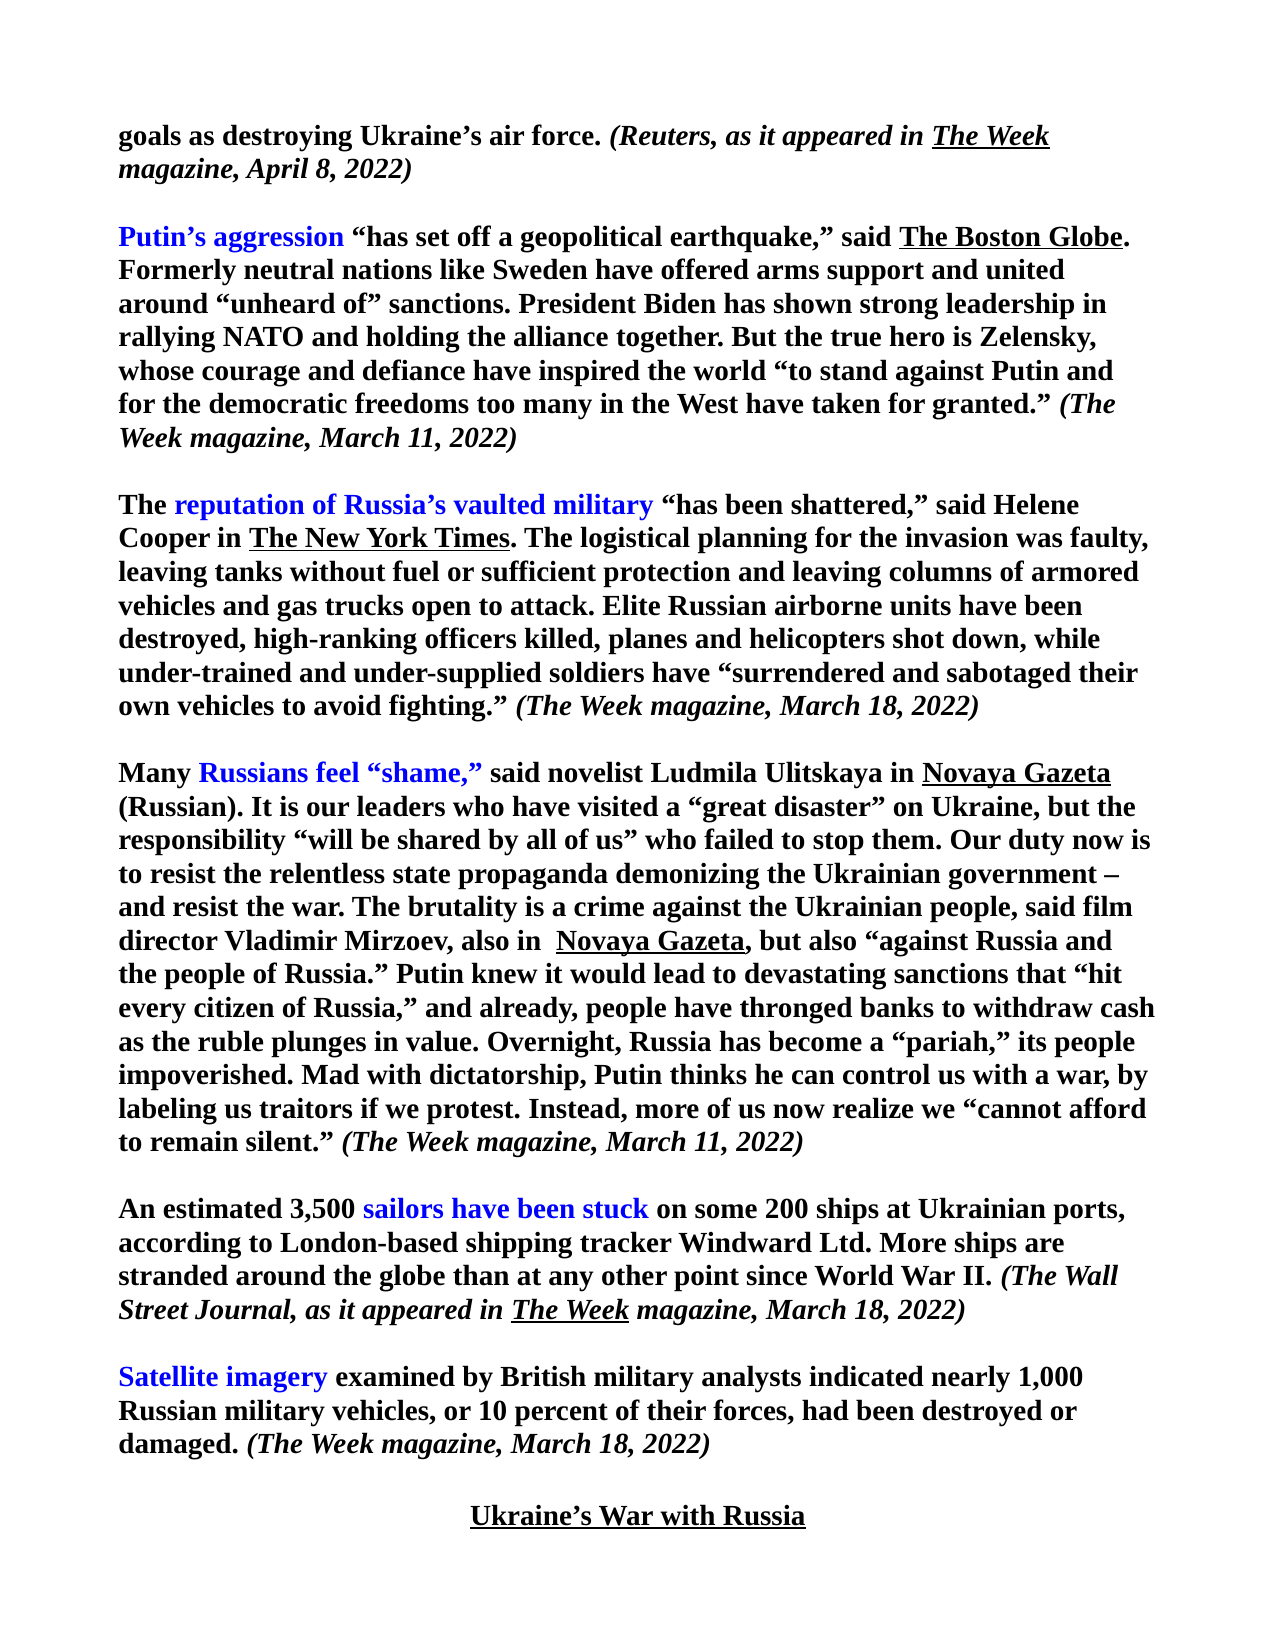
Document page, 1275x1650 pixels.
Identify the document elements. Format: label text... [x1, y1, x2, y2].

text Putin’s aggression “has set off a geopolitical earthquake,” said The Boston Globe. Formerly neutral nations like Sweden have offered arms support and united around “unheard of” sanctions. President Biden has shown strong leadership in rallying NATO and holding the alliance together. But the true hero is Zelensky, whose courage and defiance have inspired the world “to stand against Putin and for the democratic freedoms too many in the West have taken for granted.” (The Week magazine, March 11, 2022) [118, 219, 1157, 453]
text goals as destroying Ukraine’s air force. (Reuters, as it appeared in The Week magazine, April 8, 2022) [118, 118, 1157, 185]
text Satellite imagery examined by British military analysts indicated nearly 1,000 Russian military vehicles, or 10 percent of their forces, had been destroyed or damaged. (The Week magazine, March 18, 2022) [118, 1359, 1157, 1460]
text The reputation of Russia’s vaulted military “has been shattered,” said Helene Cooper in The New York Times. The logistical planning for the invasion was faulty, leaving tanks without fuel or sufficient protection and leaving columns of armored vehicles and gas trucks open to attack. Elite Russian airborne units have been destroyed, high-ranking officers killed, planes and helicopters shot down, while under-trained and under-supplied soldiers have “surrendered and sabotaged their own vehicles to avoid fighting.” (The Week magazine, March 18, 2022) [118, 487, 1157, 722]
text An estimated 3,500 sailors have been stuck on some 200 ships at Ukrainian ports, according to London-based shipping tracker Windward Ltd. More ships are stranded around the globe than at any other point since World War II. (The Wall Street Journal, as it appeared in The Week magazine, March 18, 2022) [118, 1191, 1157, 1326]
text Many Russians feel “shame,” said novelist Ludmila Ulitskaya in Novaya Gazeta (Russian). It is our leaders who have visited a “great disaster” on Ukraine, but the responsibility “will be shared by all of us” who failed to stop them. Our duty now is to resist the relentless state propaganda demonizing the Ukrainian government – and resist the war. The brutality is a crime against the Ukrainian people, said film director Vladimir Mirzoev, also in Novaya Gazeta, but also “against Russia and the people of Russia.” Putin knew it would lead to devastating sanctions that “hit every citizen of Russia,” and already, people have thronged banks to withdraw cash as the ruble plunges in value. Overnight, Russia has become a “pariah,” its people impoverished. Mad with dictatorship, Putin thinks he can control us with a war, by labeling us traitors if we protest. Instead, more of us now realize we “cannot afford to remain silent.” (The Week magazine, March 11, 2022) [118, 755, 1157, 1158]
